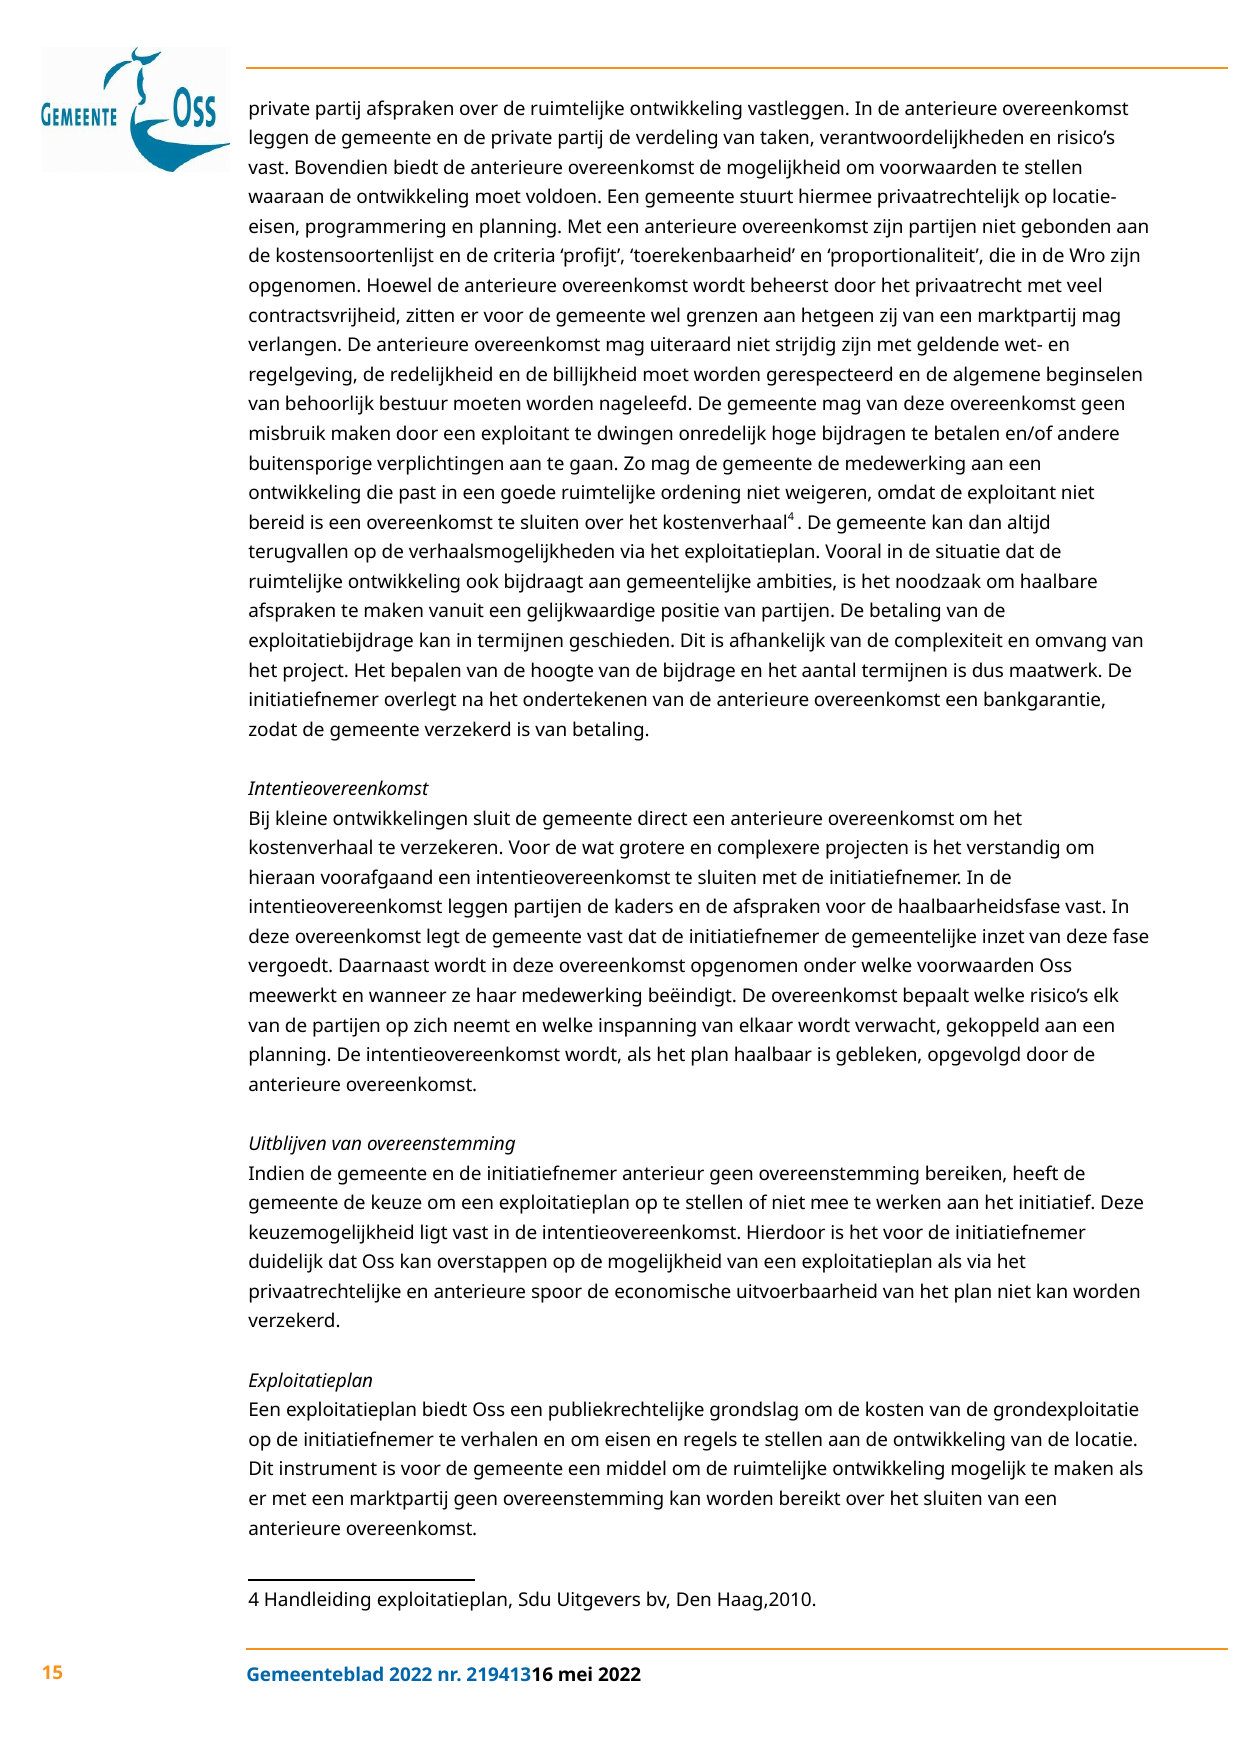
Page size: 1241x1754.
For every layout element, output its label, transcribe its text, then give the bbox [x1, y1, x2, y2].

text Exploitatieplan [248, 1367, 1152, 1393]
picture [41, 47, 231, 172]
text Indien de gemeente en de initiatiefnemer anterieur geen overeenstemming bereiken, heeft de gemeente de keuze om een exploitatieplan op te stellen of niet mee te werken aan het initiatief. Deze keuzemogelijkheid ligt vast in de intentieovereenkomst. Hierdoor is het voor de initiatiefnemer duidelijk dat Oss kan overstappen op de mogelijkheid van een exploitatieplan als via het privaatrechtelijke en anterieure spoor de economische uitvoerbaarheid van het plan niet kan worden verzekerd. [248, 1160, 1152, 1333]
text private partij afspraken over de ruimtelijke ontwikkeling vastleggen. In de anterieure overeenkomst leggen de gemeente en de private partij de verdeling van taken, verantwoordelijkheden en risico’s vast. Bovendien biedt de anterieure overeenkomst de mogelijkheid om voorwaarden te stellen waaraan de ontwikkeling moet voldoen. Een gemeente stuurt hiermee privaatrechtelijk op locatie-eisen, programmering en planning. Met een anterieure overeenkomst zijn partijen niet gebonden aan de kostensoortenlijst en de criteria ‘profijt’, ‘toerekenbaarheid’ en ‘proportionaliteit’, die in de Wro zijn opgenomen. Hoewel de anterieure overeenkomst wordt beheerst door het privaatrecht met veel contractsvrijheid, zitten er voor de gemeente wel grenzen aan hetgeen zij van een marktpartij mag verlangen. De anterieure overeenkomst mag uiteraard niet strijdig zijn met geldende wet- en regelgeving, de redelijkheid en de billijkheid moet worden gerespecteerd en de algemene beginselen van behoorlijk bestuur moeten worden nageleefd. De gemeente mag van deze overeenkomst geen misbruik maken door een exploitant te dwingen onredelijk hoge bijdragen te betalen en/of andere buitensporige verplichtingen aan te gaan. Zo mag de gemeente de medewerking aan een ontwikkeling die past in een goede ruimtelijke ordening niet weigeren, omdat de exploitant niet bereid is een overeenkomst te sluiten over het kostenverhaal. De gemeente kan dan altijd terugvallen op de verhaalsmogelijkheden via het exploitatieplan. Vooral in de situatie dat de ruimtelijke ontwikkeling ook bijdraagt aan gemeentelijke ambities, is het noodzaak om haalbare afspraken te maken vanuit een gelijkwaardige positie van partijen. De betaling van de exploitatiebijdrage kan in termijnen geschieden. Dit is afhankelijk van de complexiteit en omvang van het project. Het bepalen van de hoogte van de bijdrage en het aantal termijnen is dus maatwerk. De initiatiefnemer overlegt na het ondertekenen van de anterieure overeenkomst een bankgarantie, zodat de gemeente verzekerd is van betaling. [248, 95, 1152, 742]
text Een exploitatieplan biedt Oss een publiekrechtelijke grondslag om de kosten van de grondexploitatie op de initiatiefnemer te verhalen en om eisen en regels te stellen aan de ontwikkeling van de locatie. Dit instrument is voor de gemeente een middel om de ruimtelijke ontwikkeling mogelijk te maken als er met een marktpartij geen overeenstemming kan worden bereikt over het sluiten van een anterieure overeenkomst. [248, 1396, 1152, 1541]
text Bij kleine ontwikkelingen sluit de gemeente direct een anterieure overeenkomst om het kostenverhaal te verzekeren. Voor de wat grotere en complexere projecten is het verstandig om hieraan voorafgaand een intentieovereenkomst te sluiten met de initiatiefnemer. In de intentieovereenkomst leggen partijen de kaders en de afspraken voor de haalbaarheidsfase vast. In deze overeenkomst legt de gemeente vast dat de initiatiefnemer de gemeentelijke inzet van deze fase vergoedt. Daarnaast wordt in deze overeenkomst opgenomen onder welke voorwaarden Oss meewerkt en wanneer ze haar medewerking beëindigt. De overeenkomst bepaalt welke risico’s elk van de partijen op zich neemt en welke inspanning van elkaar wordt verwacht, gekoppeld aan een planning. De intentieovereenkomst wordt, als het plan haalbaar is gebleken, opgevolgd door de anterieure overeenkomst. [248, 805, 1152, 1097]
text Intentieovereenkomst [248, 775, 1152, 801]
text Uitblijven van overeenstemming [248, 1130, 1152, 1156]
text Handleiding exploitatieplan, Sdu Uitgevers bv, Den Haag,2010. [248, 1586, 1152, 1612]
